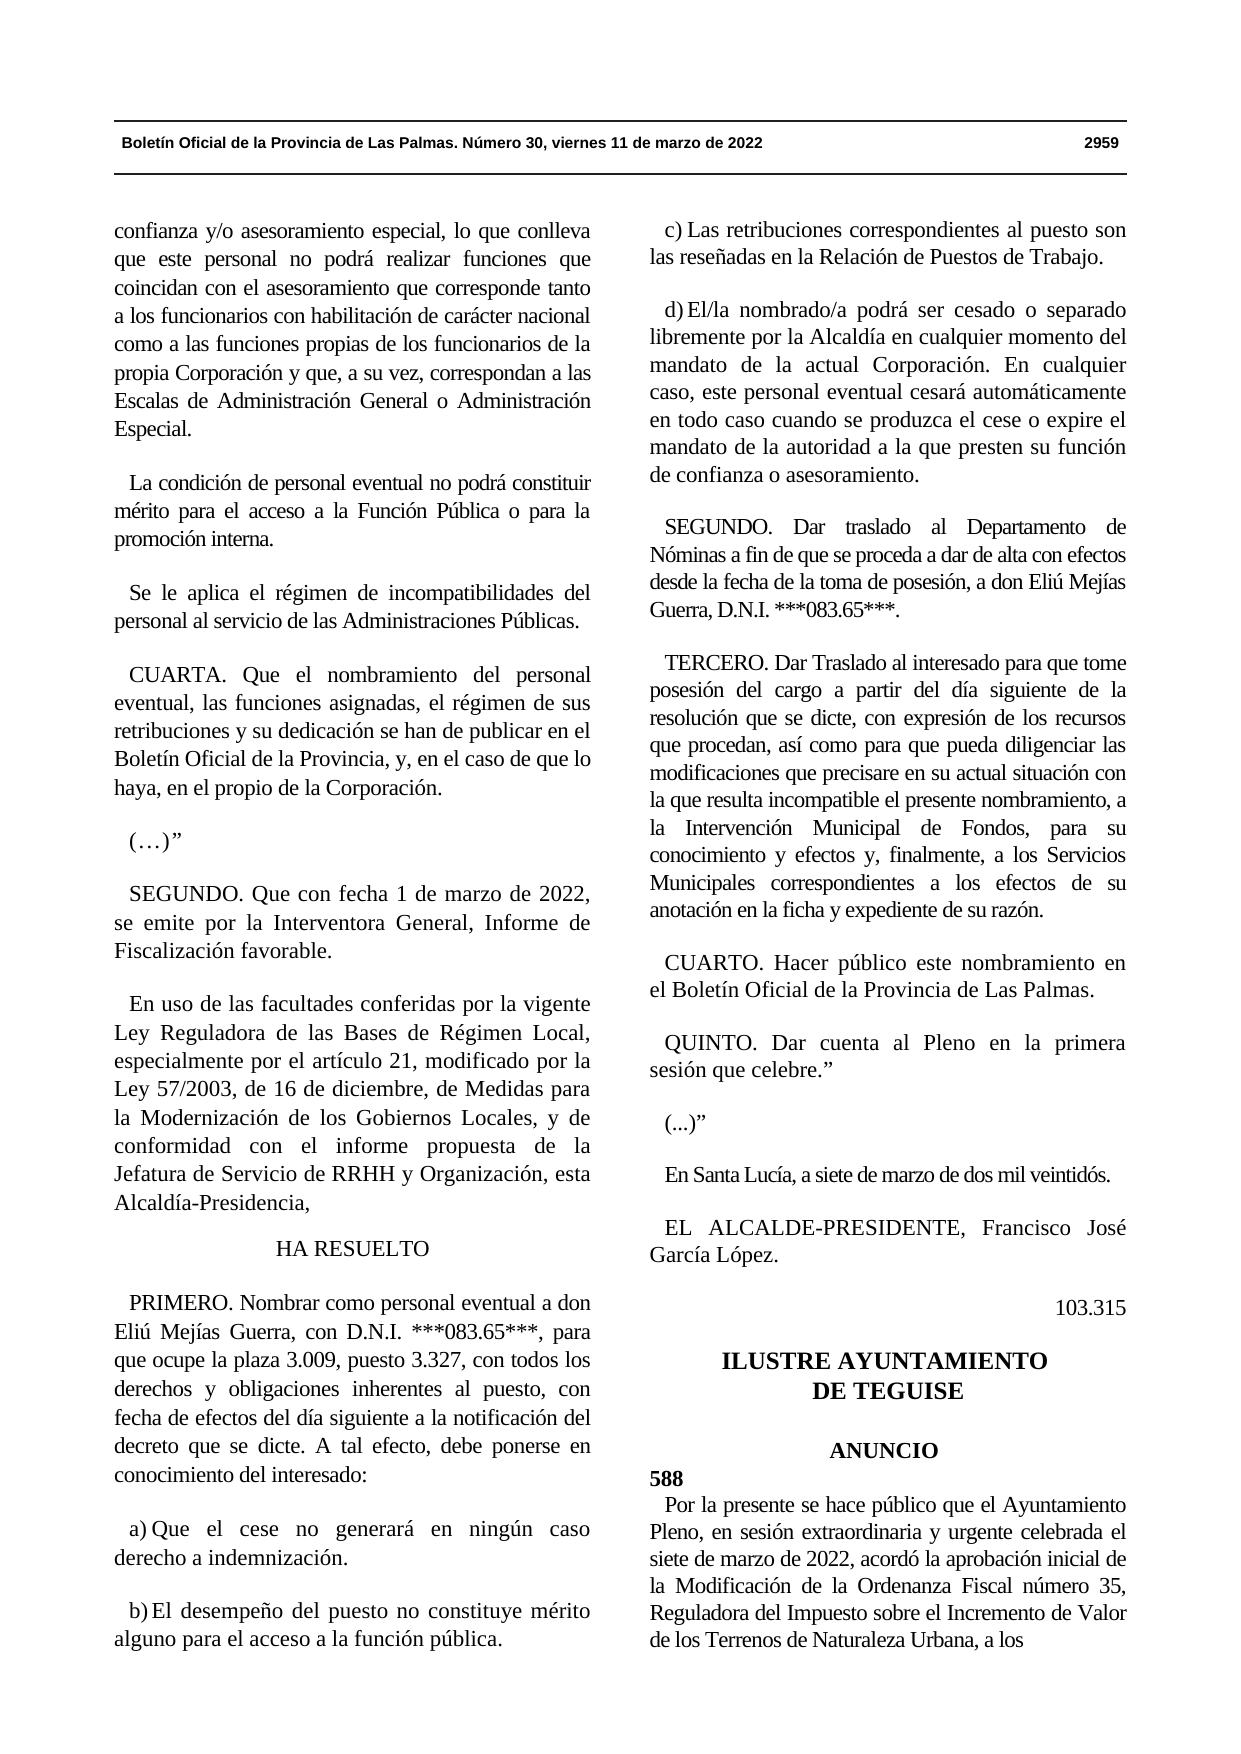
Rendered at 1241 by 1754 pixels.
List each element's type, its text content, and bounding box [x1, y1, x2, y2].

text La condición de personal eventual no podrá constituir mérito para el acceso a la Función Pública o para la promoción interna. [114, 468, 591, 553]
list Que el cese no generará en ningún caso derecho a indemnización. [114, 1513, 591, 1571]
text CUARTA. Que el nombramiento del personal eventual, las funciones asignadas, el régimen de sus retribuciones y su dedicación se han de publicar en el Boletín Oficial de la Provincia, y, en el caso de que lo haya, en el propio de la Corporación. [114, 659, 591, 801]
text EL ALCALDE-PRESIDENTE, Francisco José García López. [649, 1213, 1127, 1268]
text En uso de las facultades conferidas por la vigente Ley Reguladora de las Bases de Régimen Local, especialmente por el artículo 21, modificado por la Ley 57/2003, de 16 de diciembre, de Medidas para la Modernización de los Gobiernos Locales, y de conformidad con el informe propuesta de la Jefatura de Servicio de RRHH y Organización, esta Alcaldía-Presidencia, [114, 989, 591, 1216]
list El desempeño del puesto no constituye mérito alguno para el acceso a la función pública. [114, 1596, 591, 1652]
text SEGUNDO. Que con fecha 1 de marzo de 2022, se emite por la Interventora General, Informe de Fiscalización favorable. [114, 879, 591, 964]
text QUINTO. Dar cuenta al Pleno en la primera sesión que celebre.” [649, 1028, 1127, 1083]
text ANUNCIO [829, 1437, 1127, 1464]
text 103.315 [649, 1295, 1127, 1321]
text Boletín Oficial de la Provincia de Las Palmas. Número 30, viernes 11 de marzo de 2022 2959 [121, 134, 1127, 152]
text PRIMERO. Nombrar como personal eventual a don Eliú Mejías Guerra, con D.N.I. ***083.65***, para que ocupe la plaza 3.009, puesto 3.327, con todos los derechos y obligaciones inherentes al puesto, con fecha de efectos del día siguiente a la notificación del decreto que se dicte. A tal efecto, debe ponerse en conocimiento del interesado: [114, 1288, 591, 1488]
list Las retribuciones correspondientes al puesto son las reseñadas en la Relación de Puestos de Trabajo. [649, 216, 1127, 269]
text ILUSTRE AYUNTAMIENTO DE TEGUISE [649, 1345, 1127, 1405]
text (...)” [664, 1110, 1127, 1136]
text (...)” [129, 828, 591, 854]
text SEGUNDO. Dar traslado al Departamento de Nóminas a fin de que se proceda a dar de alta con efectos desde la fecha de la toma de posesión, a don Eliú Mejías Guerra, D.N.I. ***083.65***. [649, 512, 1127, 622]
list El/la nombrado/a podrá ser cesado o separado libremente por la Alcaldía en cualquier momento del mandato de la actual Corporación. En cualquier caso, este personal eventual cesará automáticamente en todo caso cuando se produzca el cese o expire el mandato de la autoridad a la que presten su función de confianza o asesoramiento. [649, 295, 1127, 487]
text TERCERO. Dar Traslado al interesado para que tome posesión del cargo a partir del día siguiente de la resolución que se dicte, con expresión de los recursos que procedan, así como para que pueda diligenciar las modificaciones que precisare en su actual situación con la que resulta incompatible el presente nombramiento, a la Intervención Municipal de Fondos, para su conocimiento y efectos y, finalmente, a los Servicios Municipales correspondientes a los efectos de su anotación en la ficha y expediente de su razón. [649, 648, 1127, 923]
text CUARTO. Hacer público este nombramiento en el Boletín Oficial de la Provincia de Las Palmas. [649, 948, 1127, 1003]
text 588 [649, 1465, 1127, 1491]
text Por la presente se hace público que el Ayuntamiento Pleno, en sesión extraordinaria y urgente celebrada el siete de marzo de 2022, acordó la aprobación inicial de la Modificación de la Ordenanza Fiscal número 35, Reguladora del Impuesto sobre el Incremento de Valor de los Terrenos de Naturaleza Urbana, a los [649, 1491, 1127, 1653]
text confianza y/o asesoramiento especial, lo que conlleva que este personal no podrá realizar funciones que coincidan con el asesoramiento que corresponde tanto a los funcionarios con habilitación de carácter nacional como a las funciones propias de los funcionarios de la propia Corporación y que, a su vez, correspondan a las Escalas de Administración General o Administración Especial. [114, 216, 591, 443]
text En Santa Lucía, a siete de marzo de dos mil veintidós. [664, 1162, 1127, 1188]
text Se le aplica el régimen de incompatibilidades del personal al servicio de las Administraciones Públicas. [114, 578, 591, 634]
text HA RESUELTO [114, 1236, 591, 1262]
